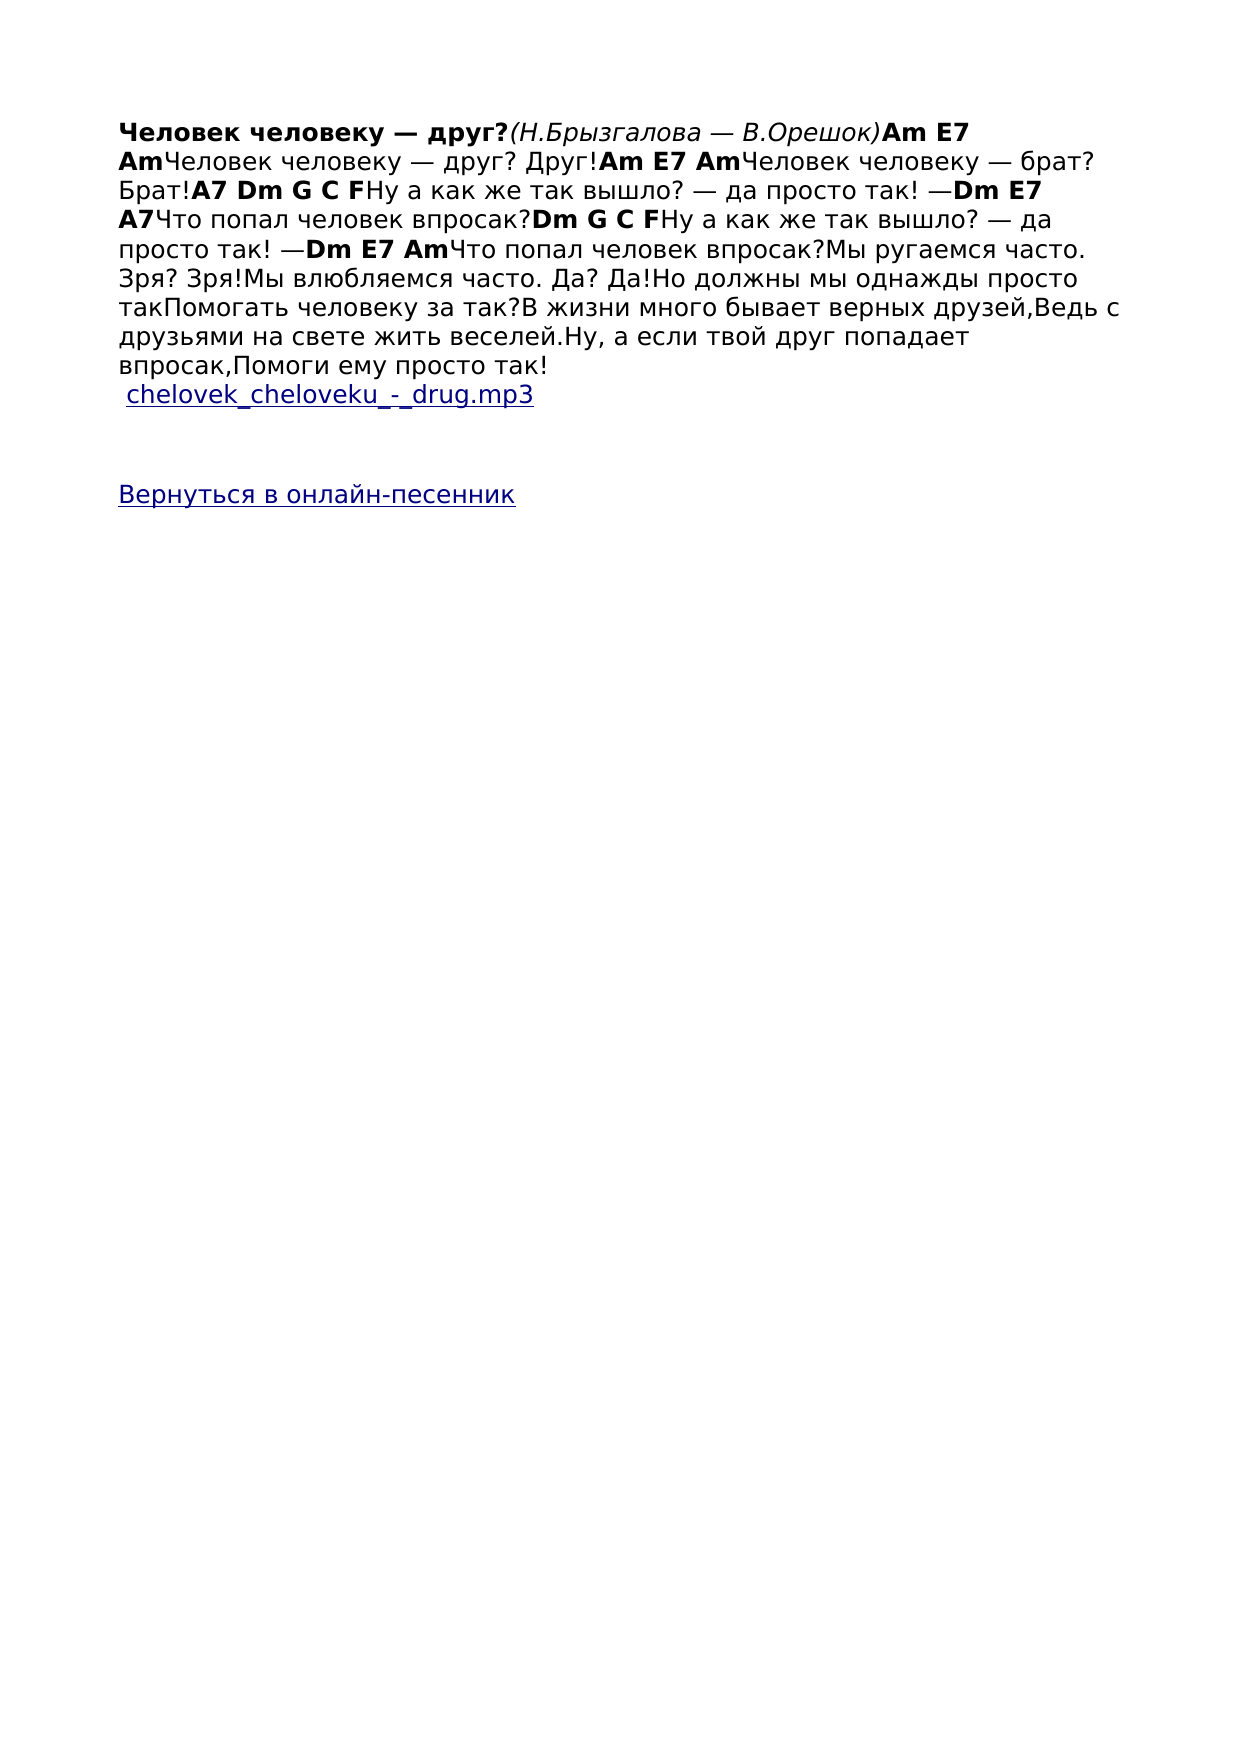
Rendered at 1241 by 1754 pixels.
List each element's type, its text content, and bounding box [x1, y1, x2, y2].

text Вернуться в онлайн-песенник [118, 481, 1122, 510]
text Человек человеку — друг?(Н.Брызгалова — В.Орешок)Am E7 AmЧеловек человеку — друг? Друг!Am E7 AmЧеловек человеку — брат? Брат!A7 Dm G C FНу а как же так вышло? — да просто так! —Dm E7 A7Что попал человек впросак?Dm G C FНу а как же так вышло? — да просто так! —Dm E7 AmЧто попал человек впросак?Мы ругаемся часто. Зря? Зря!Мы влюбляемся часто. Да? Да!Но должны мы однажды просто такПомогать человеку за так?В жизни много бывает верных друзей,Ведь с друзьями на свете жить веселей.Ну, а если твой друг попадает впросак,Помоги ему просто так! chelovek_cheloveku_-_drug.mp3 [118, 118, 1122, 468]
